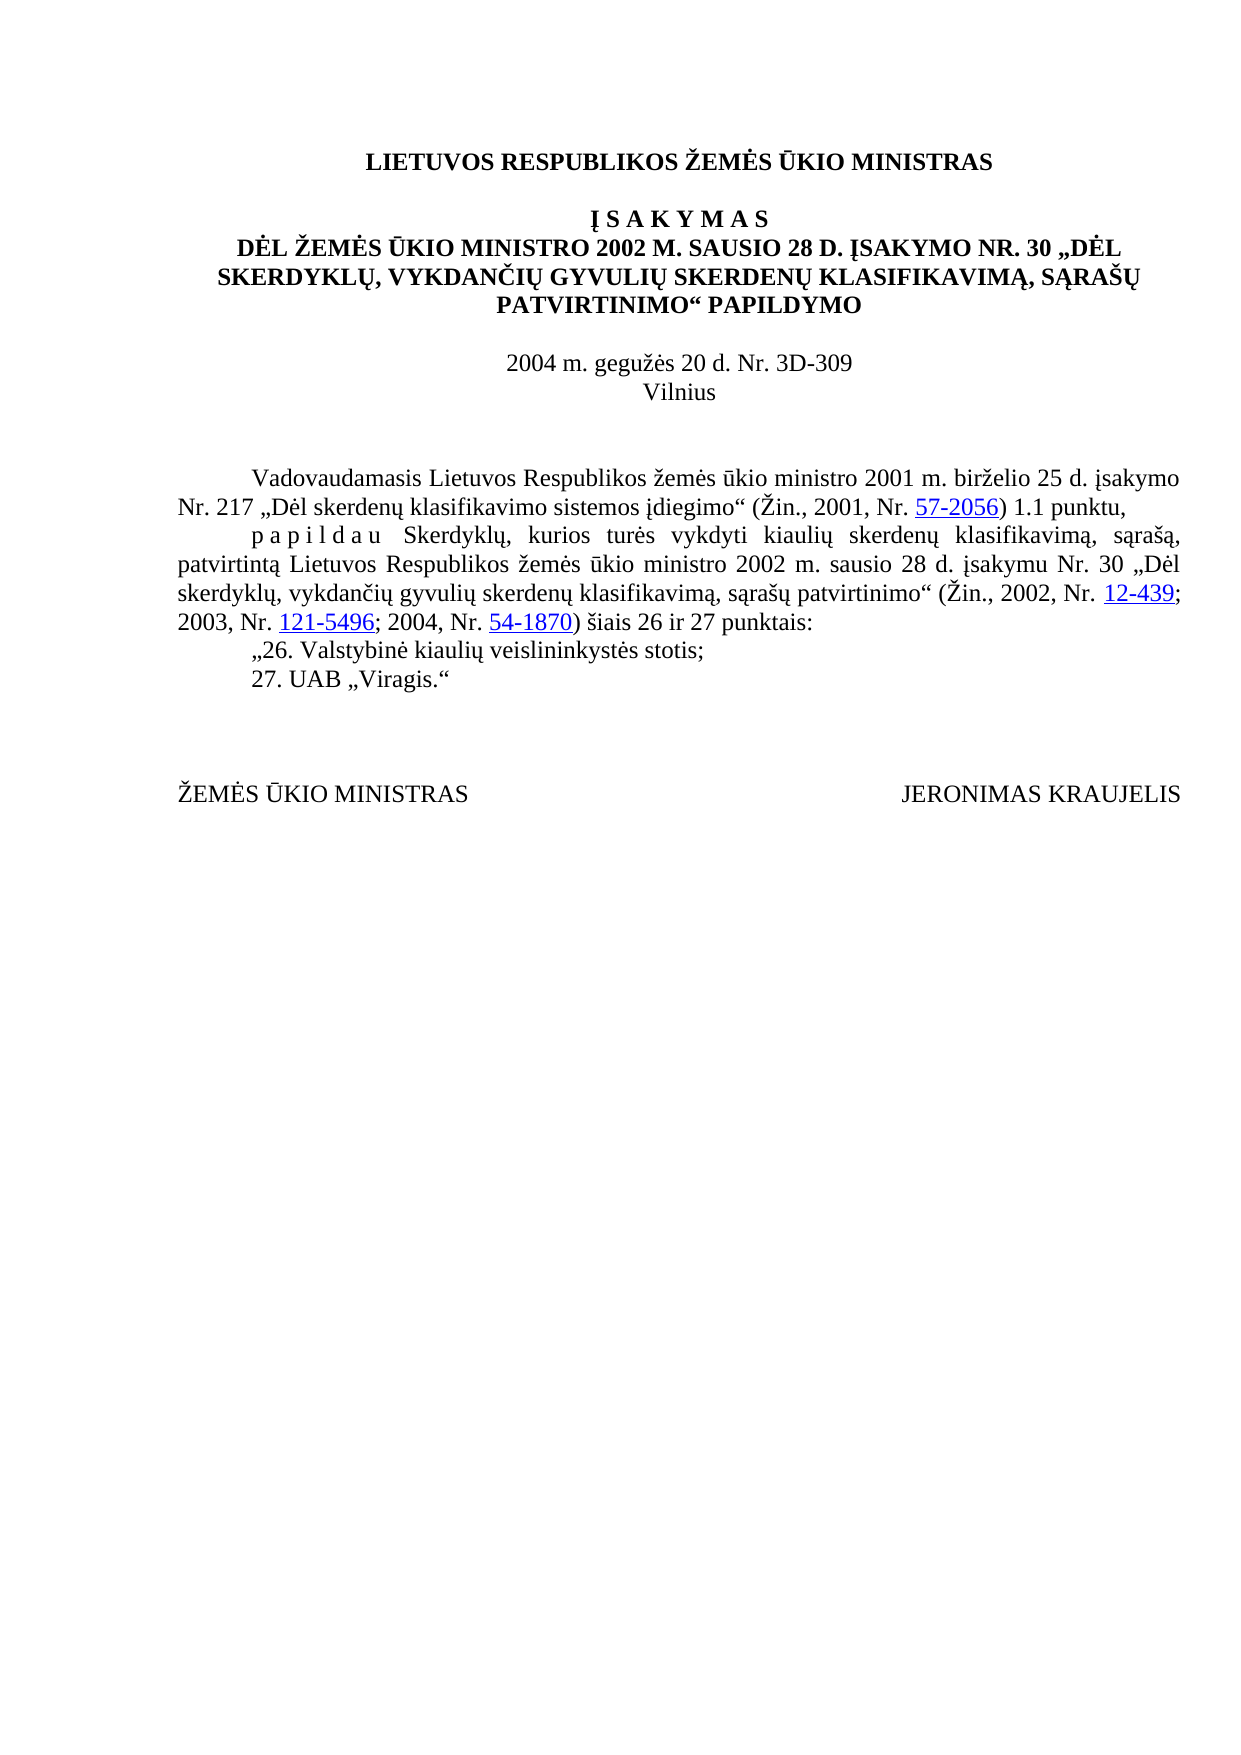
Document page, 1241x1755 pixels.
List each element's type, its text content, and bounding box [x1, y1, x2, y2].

text Į S A K Y M A S [177, 204, 1181, 233]
text 27. UAB „Viragis.“ [177, 664, 1181, 693]
text Vadovaudamasis Lietuvos Respublikos žemės ūkio ministro 2001 m. birželio 25 d. įsakymo Nr. 217 „Dėl skerdenų klasifikavimo sistemos įdiegimo“ (Žin., 2001, Nr. 57-2056) 1.1 punktu, [177, 463, 1181, 521]
text LIETUVOS RESPUBLIKOS ŽEMĖS ŪKIO MINISTRAS [177, 147, 1181, 176]
text ŽEMĖS ŪKIO MINISTRAS JERONIMAS KRAUJELIS [177, 779, 1181, 808]
text DĖL ŽEMĖS ŪKIO MINISTRO 2002 M. SAUSIO 28 D. ĮSAKYMO NR. 30 „DĖL SKERDYKLŲ, VYKDANČIŲ GYVULIŲ SKERDENŲ KLASIFIKAVIMĄ, SĄRAŠŲ PATVIRTINIMO“ PAPILDYMO [177, 233, 1181, 319]
text 2004 m. gegužės 20 d. Nr. 3D-309 [177, 348, 1181, 377]
text papildau Skerdyklų, kurios turės vykdyti kiaulių skerdenų klasifikavimą, sąrašą, patvirtintą Lietuvos Respublikos žemės ūkio ministro 2002 m. sausio 28 d. įsakymu Nr. 30 „Dėl skerdyklų, vykdančių gyvulių skerdenų klasifikavimą, sąrašų patvirtinimo“ (Žin., 2002, Nr. 12-439; 2003, Nr. 121-5496; 2004, Nr. 54-1870) šiais 26 ir 27 punktais: [177, 521, 1181, 636]
text Vilnius [177, 377, 1181, 406]
text „26. Valstybinė kiaulių veislininkystės stotis; [177, 636, 1181, 664]
